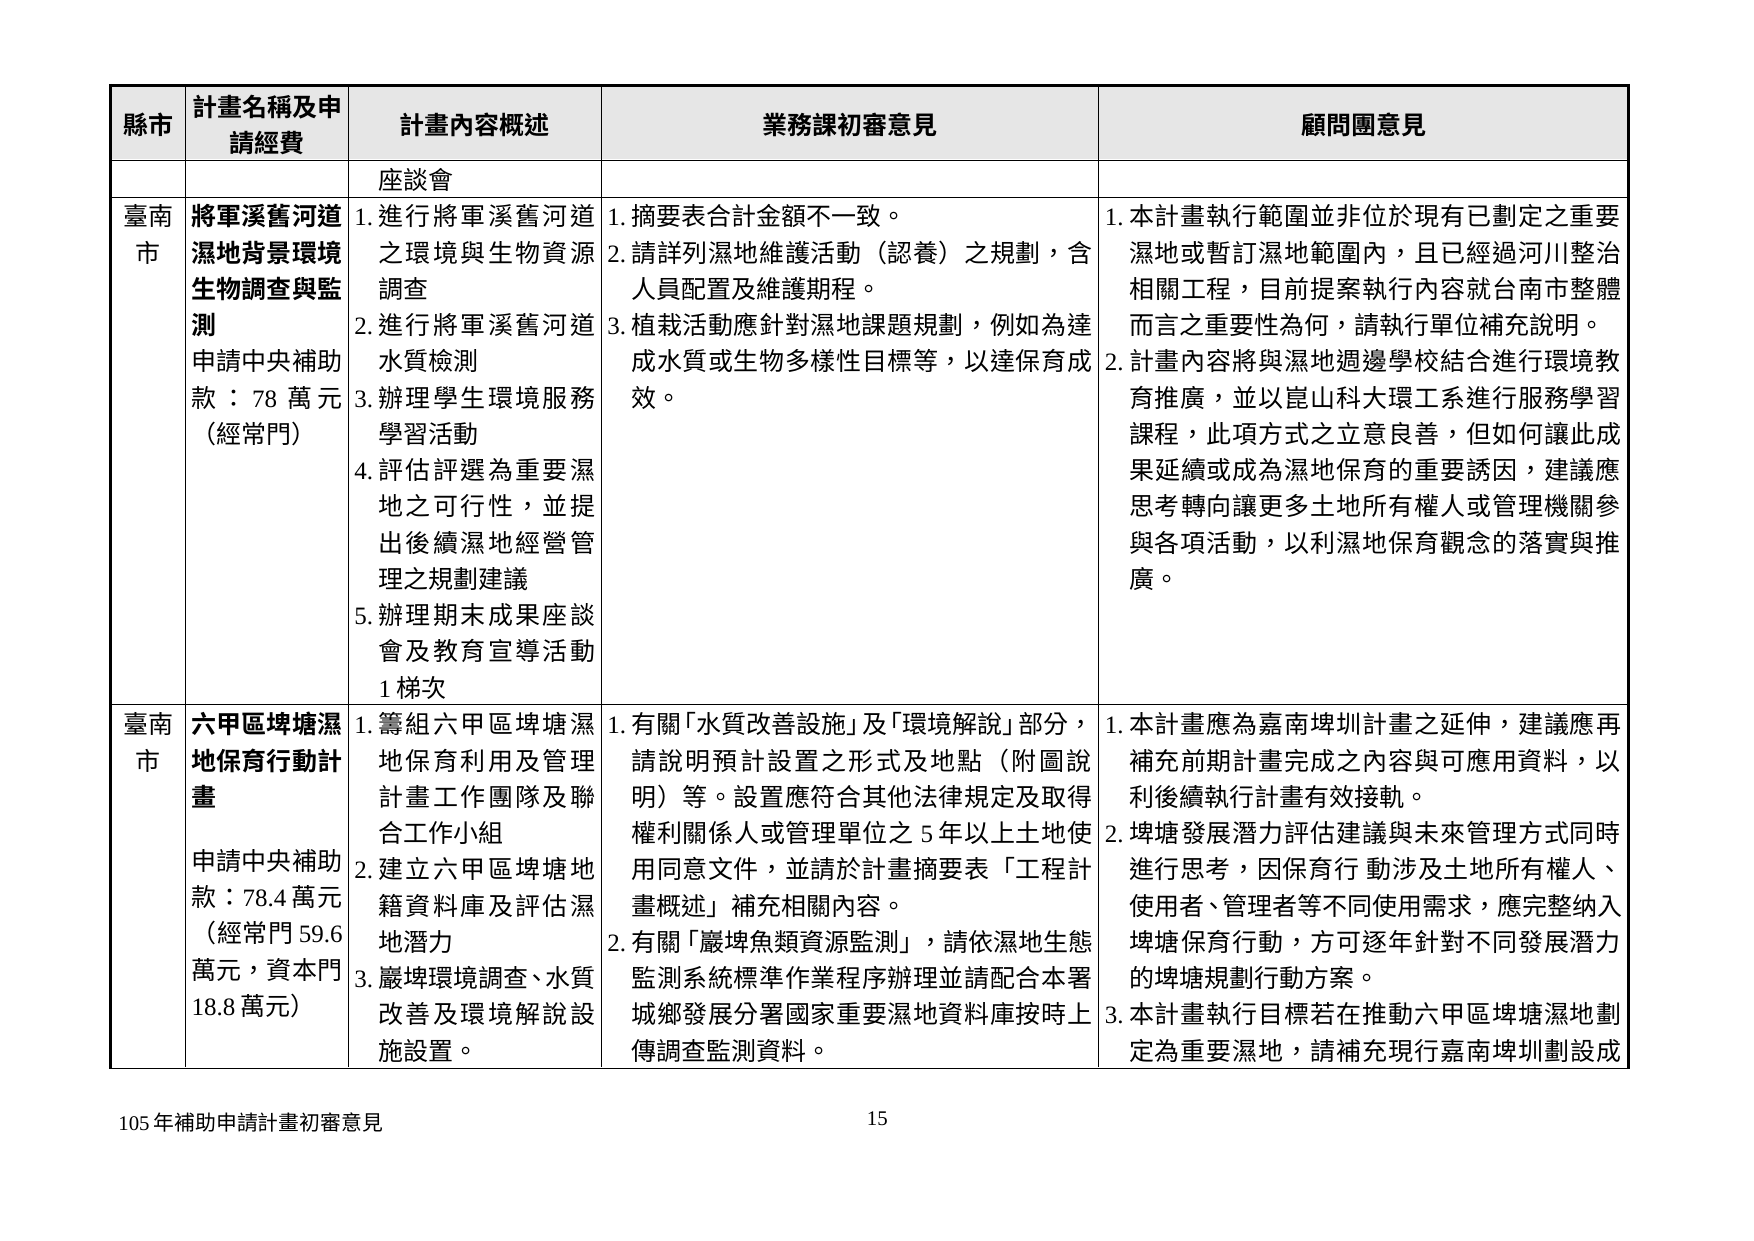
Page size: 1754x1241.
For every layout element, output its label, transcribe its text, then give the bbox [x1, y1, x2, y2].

table_header 業務課初審意見 [602, 87, 1098, 159]
table_cell 進行將軍溪舊河道之環境與生物資源調查 進行將軍溪舊河道水質檢測 辦理學生環境服務學習活動 評估評選為重要濕地之可行性，並提出後續濕地經營管理之規劃建議 辦理期末成果座談會及教育宣導活動1梯次 [349, 198, 601, 704]
table_cell 籌組六甲區埤塘濕地保育利用及管理計畫工作團隊及聯合工作小組 建立六甲區埤塘地籍資料庫及評估濕地潛力 巖埤環境調查、水質改善及環境解說設施設置。 教育推廣 [349, 705, 601, 1067]
table_cell [186, 161, 348, 196]
table_cell 1. 本計畫應為嘉南埤圳計畫之延伸，建議應再補充前期計畫完成之內容與可應用資料，以利後續執行計畫有效接軌。 2. 埤塘發展潛力評估建議與未來管理方式同時進行思考，因保育行 動涉及土地所有權人、使用者、管理者等不同使用需求，應完整纳入埤塘保育行動，方可逐年針對不同發展潛力的埤塘規劃行動方案。 3. 本計畫執行目標若在推動六甲區埤塘濕地劃定為重要濕地，請補充現行嘉南埤圳劃設成 [1099, 705, 1627, 1067]
table_cell 1. 本計畫執行範圍並非位於現有已劃定之重要濕地或暫訂濕地範圍內，且已經過河川整治相關工程，目前提案執行內容就台南市整體而言之重要性為何，請執行單位補充說明。 2. 計畫內容將與濕地週邊學校結合進行環境教育推廣，並以崑山科大環工系進行服務學習課程，此項方式之立意良善，但如何讓此成果延續或成為濕地保育的重要誘因，建議應思考轉向讓更多土地所有權人或管理機關參與各項活動，以利濕地保育觀念的落實與推廣。 [1099, 198, 1627, 704]
table_cell 將軍溪舊河道濕地背景環境生物調查與監測 申請中央補助款：78萬元（經常門） [186, 198, 348, 704]
table_cell 摘要表合計金額不一致。 請詳列濕地維護活動（認養）之規劃，含人員配置及維護期程。 植栽活動應針對濕地課題規劃，例如為達成水質或生物多樣性目標等，以達保育成效。 [602, 198, 1098, 704]
table_cell [602, 161, 1098, 196]
table_cell 臺南市 [112, 198, 185, 704]
table_cell 臺南市 [112, 705, 185, 1067]
table_header 計畫內容概述 [349, 87, 601, 159]
table_cell [1099, 161, 1627, 196]
table_header 計畫名稱及申請經費 [186, 87, 348, 159]
table_cell [112, 161, 185, 196]
table_header 縣市 [112, 87, 185, 159]
table_cell 有關「水質改善設施」及「環境解說」部分，請說明預計設置之形式及地點（附圖說明）等。設置應符合其他法律規定及取得權利關係人或管理單位之5年以上土地使用同意文件，並請於計畫摘要表「工程計畫概述」補充相關內容。 有關「巖埤魚類資源監測」，請依濕地生態監測系統標準作業程序辦理並請配合本署城鄉發展分署國家重要濕地資料庫按時上傳調查監測資料。 [602, 705, 1098, 1067]
table_cell 六甲區埤塘濕地保育行動計畫 申請中央補助款：78.4萬元（經常門59.6萬元，資本門18.8萬元） [186, 705, 348, 1067]
table_header 顧問團意見 [1099, 87, 1627, 159]
table_cell 東石海岸濕地之環境與生物資源調查 分析東石海岸濕地漁業資源 分析東石海岸濕地牡蠣附著之螃蟹調查 每季水質監測 評估外傘頂洲內側淤淺對牡蠣養殖之影響 研擬「明智利用檢核表」及東石海岸保育利用計畫內容 期末辦理一場成果座談會 [349, 161, 601, 196]
